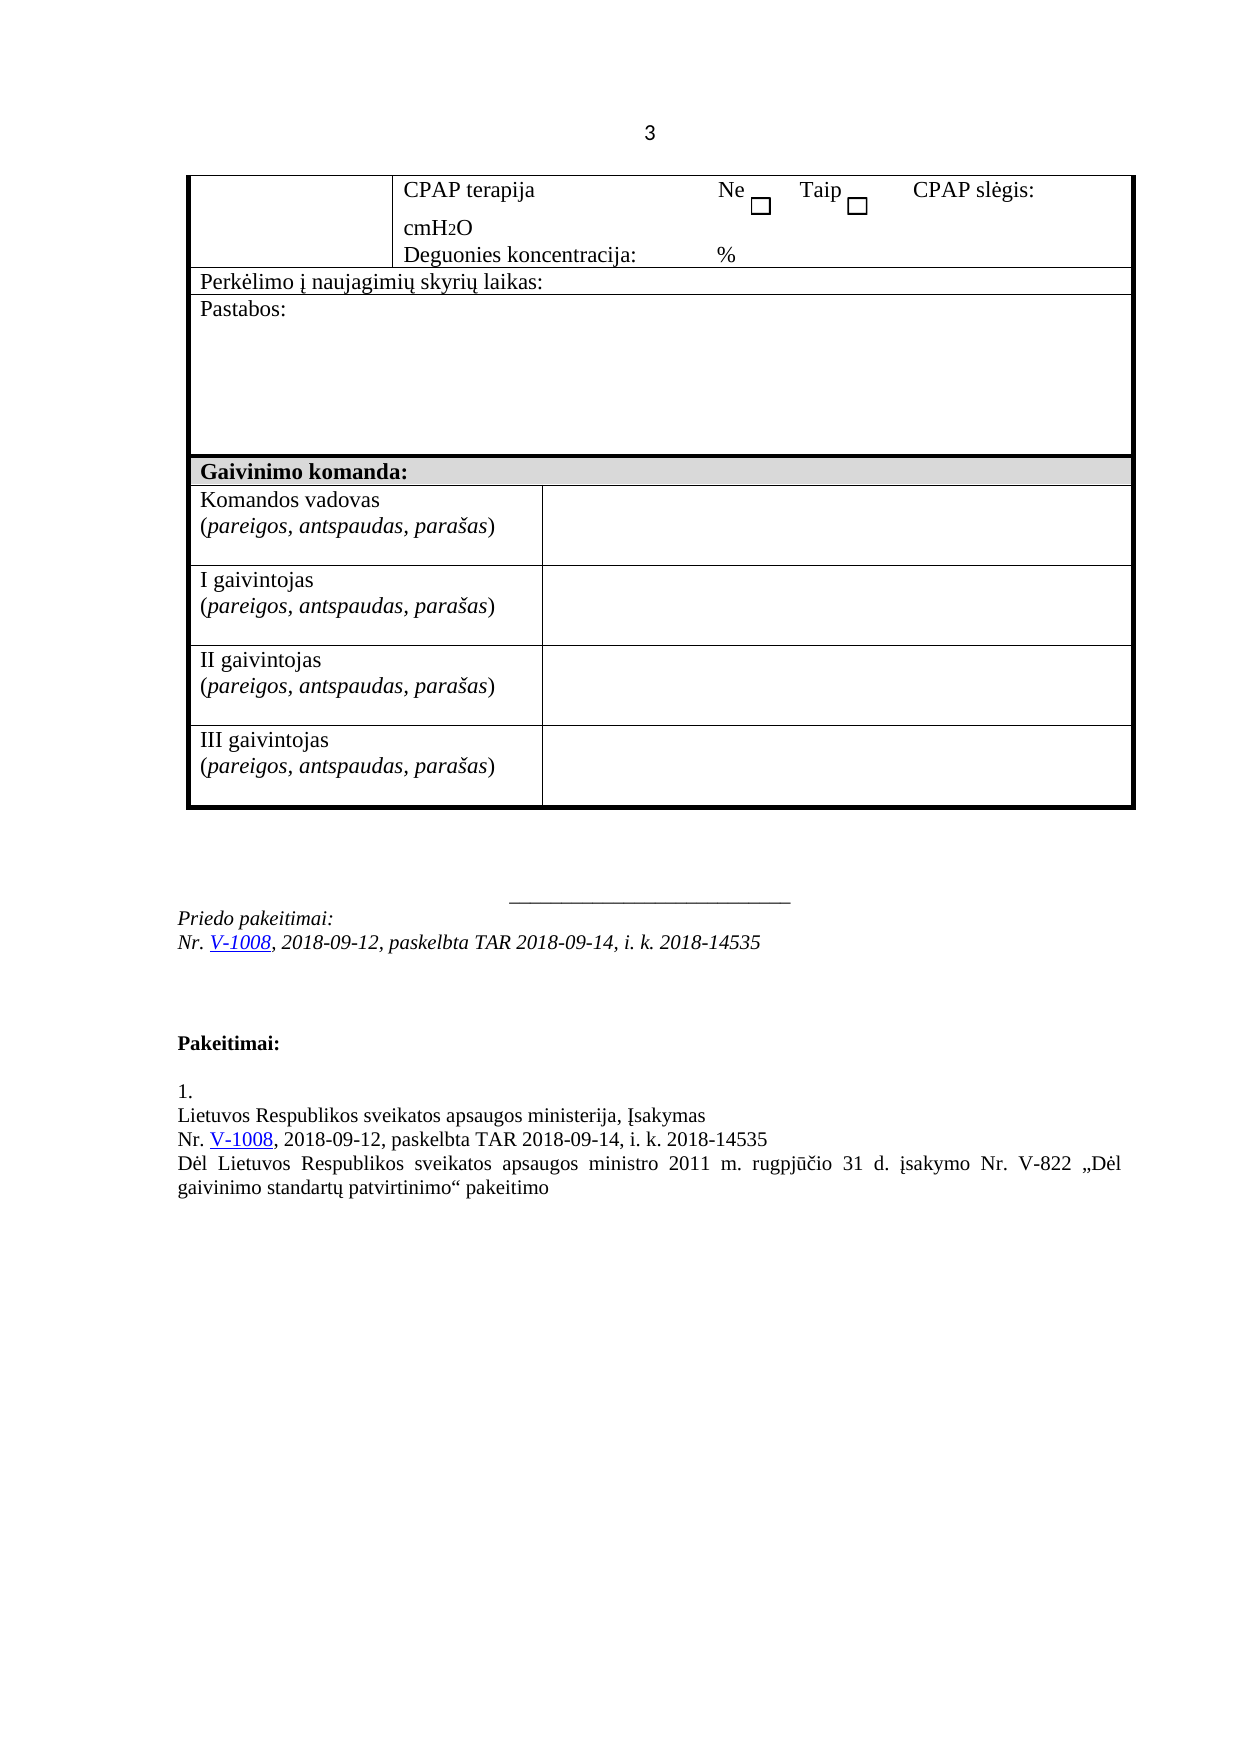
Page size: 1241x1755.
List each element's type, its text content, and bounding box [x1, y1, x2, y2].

text Priedo pakeitimai: [177, 906, 1122, 930]
table_cell CPAP terapija Ne Taip CPAP slėgis: cmH2O Deguonies koncentracija: % [393, 176, 1131, 267]
table_cell [191, 176, 392, 267]
table_cell [543, 486, 1131, 565]
text Pakeitimai: [177, 1031, 1122, 1055]
text Lietuvos Respublikos sveikatos apsaugos ministerija, Įsakymas [177, 1103, 1122, 1127]
table_cell [543, 726, 1131, 805]
text Nr. V-1008, 2018-09-12, paskelbta TAR 2018-09-14, i. k. 2018-14535 [177, 930, 1122, 954]
table_cell Gaivinimo komanda: [191, 458, 1131, 484]
table_cell Perkėlimo į naujagimių skyrių laikas: [191, 268, 1131, 294]
table_cell [543, 646, 1131, 725]
table_cell Komandos vadovas (pareigos, antspaudas, parašas) [191, 486, 542, 565]
table_cell Pastabos: [191, 295, 1131, 453]
table_cell I gaivintojas (pareigos, antspaudas, parašas) [191, 566, 542, 645]
text 1. [177, 1079, 1122, 1103]
table_cell III gaivintojas (pareigos, antspaudas, parašas) [191, 726, 542, 805]
table_cell II gaivintojas (pareigos, antspaudas, parašas) [191, 646, 542, 725]
text Dėl Lietuvos Respublikos sveikatos apsaugos ministro 2011 m. rugpjūčio 31 d. įsakymo Nr. V-822 „Dėl gaivinimo standartų patvirtinimo“ pakeitimo [177, 1151, 1122, 1199]
table_cell [543, 566, 1131, 645]
text ___________________________ [177, 882, 1122, 906]
text Nr. V-1008, 2018-09-12, paskelbta TAR 2018-09-14, i. k. 2018-14535 [177, 1127, 1122, 1151]
